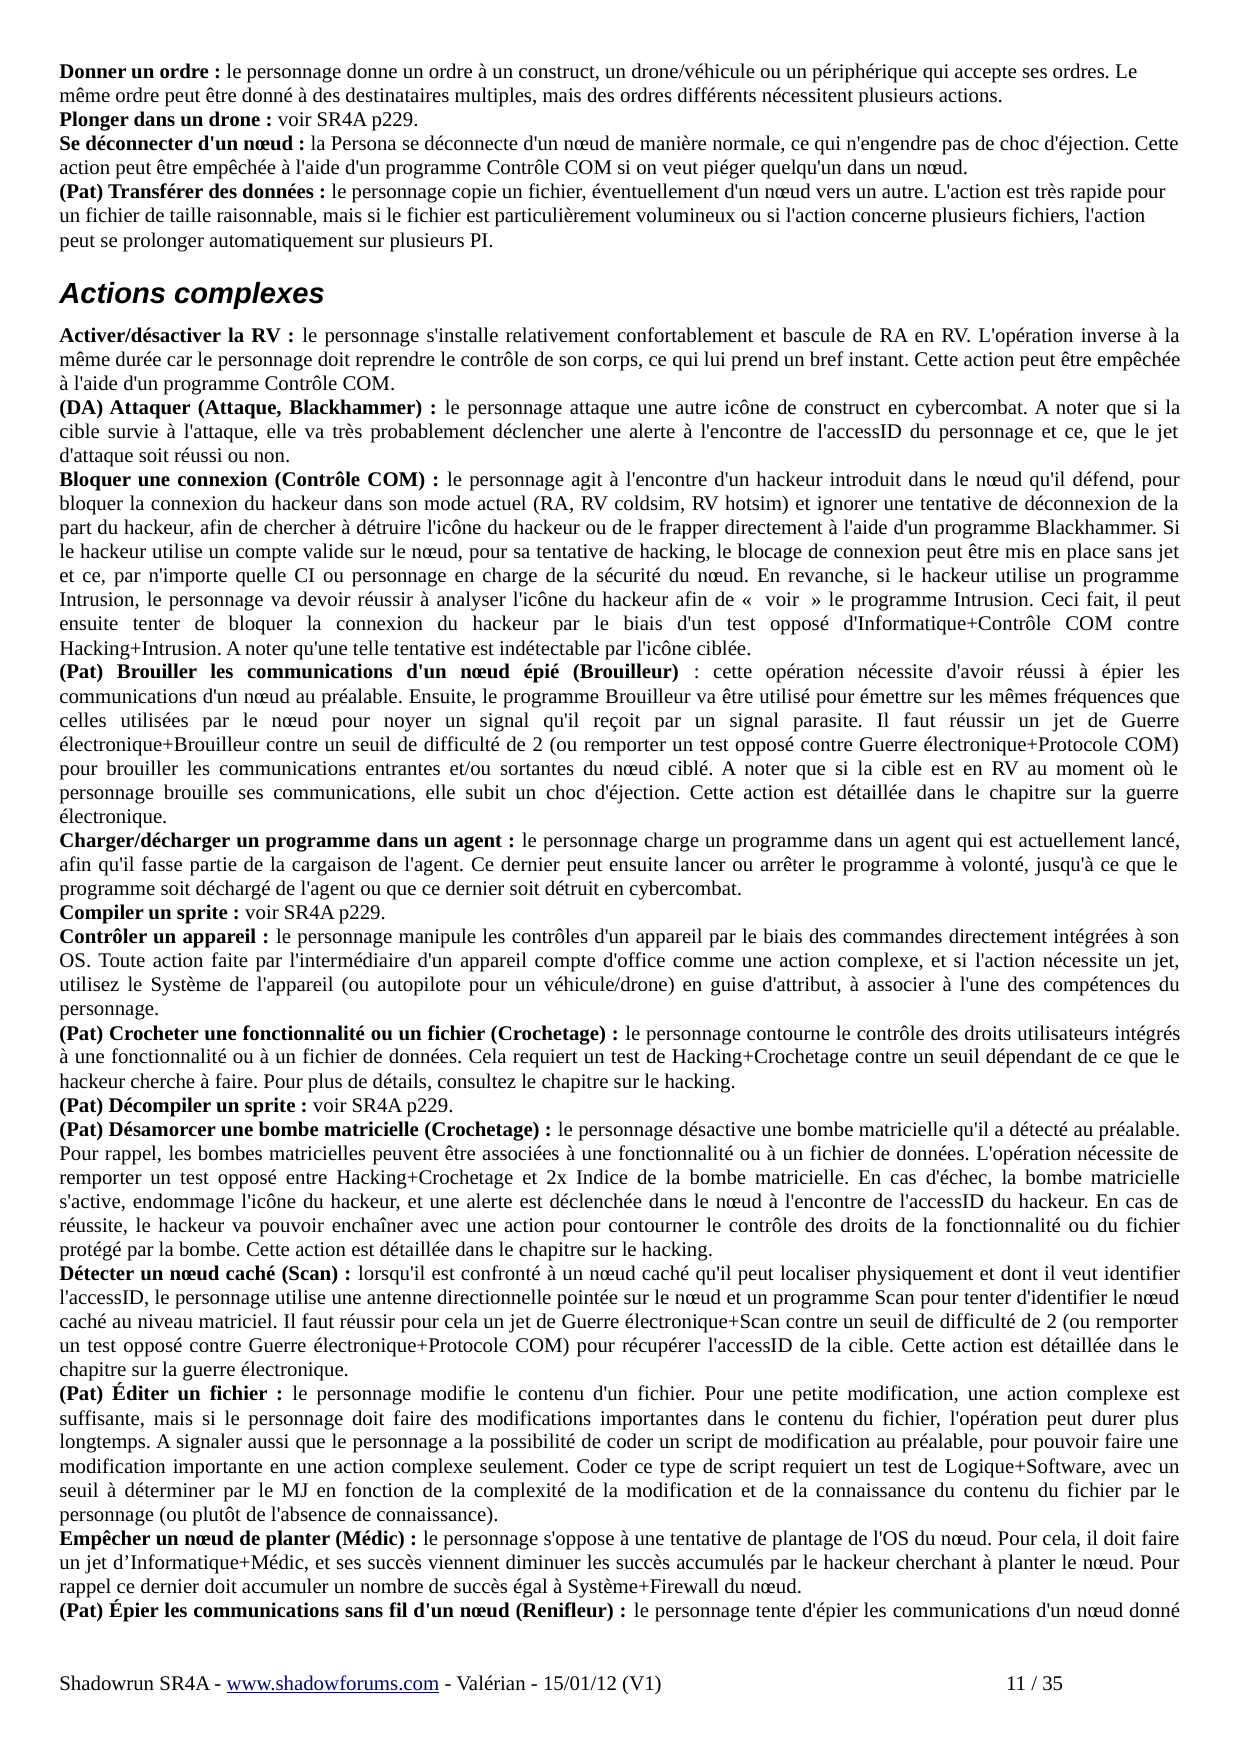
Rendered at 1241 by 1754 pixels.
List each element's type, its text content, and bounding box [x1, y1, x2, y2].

text (Pat) Éditer un fichier : le personnage modifie le contenu d'un fichier. Pour une petite modification, une action complexe est suffisante, mais si le personnage doit faire des modifications importantes dans le contenu du fichier, l'opération peut durer plus longtemps. A signaler aussi que le personnage a la possibilité de coder un script de modification au préalable, pour pouvoir faire une modification importante en une action complexe seulement. Coder ce type de script requiert un test de Logique+Software, avec un seuil à déterminer par le MJ en fonction de la complexité de la modification et de la connaissance du contenu du fichier par le personnage (ou plutôt de l'absence de connaissance). [59, 1381, 1181, 1526]
text Compiler un sprite : voir SR4A p229. [59, 900, 1181, 924]
text Plonger dans un drone : voir SR4A p229. [59, 107, 1181, 131]
text (Pat) Crocheter une fonctionnalité ou un fichier (Crochetage) : le personnage contourne le contrôle des droits utilisateurs intégrés à une fonctionnalité ou à un fichier de données. Cela requiert un test de Hacking+Crochetage contre un seuil dépendant de ce que le hackeur cherche à faire. Pour plus de détails, consultez le chapitre sur le hacking. [59, 1020, 1181, 1093]
subtitle Actions complexes [59, 277, 1181, 310]
text Détecter un nœud caché (Scan) : lorsqu'il est confronté à un nœud caché qu'il peut localiser physiquement et dont il veut identifier l'accessID, le personnage utilise une antenne directionnelle pointée sur le nœud et un programme Scan pour tenter d'identifier le nœud caché au niveau matriciel. Il faut réussir pour cela un jet de Guerre électronique+Scan contre un seuil de difficulté de 2 (ou remporter un test opposé contre Guerre électronique+Protocole COM) pour récupérer l'accessID de la cible. Cette action est détaillée dans le chapitre sur la guerre électronique. [59, 1261, 1181, 1381]
text Empêcher un nœud de planter (Médic) : le personnage s'oppose à une tentative de plantage de l'OS du nœud. Pour cela, il doit faire un jet d’Informatique+Médic, et ses succès viennent diminuer les succès accumulés par le hackeur cherchant à planter le nœud. Pour rappel ce dernier doit accumuler un nombre de succès égal à Système+Firewall du nœud. [59, 1526, 1181, 1598]
text Bloquer une connexion (Contrôle COM) : le personnage agit à l'encontre d'un hackeur introduit dans le nœud qu'il défend, pour bloquer la connexion du hackeur dans son mode actuel (RA, RV coldsim, RV hotsim) et ignorer une tentative de déconnexion de la part du hackeur, afin de chercher à détruire l'icône du hackeur ou de le frapper directement à l'aide d'un programme Blackhammer. Si le hackeur utilise un compte valide sur le nœud, pour sa tentative de hacking, le blocage de connexion peut être mis en place sans jet et ce, par n'importe quelle CI ou personnage en charge de la sécurité du nœud. En revanche, si le hackeur utilise un programme Intrusion, le personnage va devoir réussir à analyser l'icône du hackeur afin de « voir » le programme Intrusion. Ceci fait, il peut ensuite tenter de bloquer la connexion du hackeur par le biais d'un test opposé d'Informatique+Contrôle COM contre Hacking+Intrusion. A noter qu'une telle tentative est indétectable par l'icône ciblée. [59, 467, 1181, 659]
text (Pat) Décompiler un sprite : voir SR4A p229. [59, 1093, 1181, 1117]
text Charger/décharger un programme dans un agent : le personnage charge un programme dans un agent qui est actuellement lancé, afin qu'il fasse partie de la cargaison de l'agent. Ce dernier peut ensuite lancer ou arrêter le programme à volonté, jusqu'à ce que le programme soit déchargé de l'agent ou que ce dernier soit détruit en cybercombat. [59, 828, 1181, 900]
text (Pat) Brouiller les communications d'un nœud épié (Brouilleur) : cette opération nécessite d'avoir réussi à épier les communications d'un nœud au préalable. Ensuite, le programme Brouilleur va être utilisé pour émettre sur les mêmes fréquences que celles utilisées par le nœud pour noyer un signal qu'il reçoit par un signal parasite. Il faut réussir un jet de Guerre électronique+Brouilleur contre un seuil de difficulté de 2 (ou remporter un test opposé contre Guerre électronique+Protocole COM) pour brouiller les communications entrantes et/ou sortantes du nœud ciblé. A noter que si la cible est en RV au moment où le personnage brouille ses communications, elle subit un choc d'éjection. Cette action est détaillée dans le chapitre sur la guerre électronique. [59, 659, 1181, 828]
text (Pat) Transférer des données : le personnage copie un fichier, éventuellement d'un nœud vers un autre. L'action est très rapide pour un fichier de taille raisonnable, mais si le fichier est particulièrement volumineux ou si l'action concerne plusieurs fichiers, l'action peut se prolonger automatiquement sur plusieurs PI. [59, 179, 1181, 252]
text (Pat) Épier les communications sans fil d'un nœud (Renifleur) : le personnage tente d'épier les communications d'un nœud donné [59, 1598, 1181, 1622]
text Donner un ordre : le personnage donne un ordre à un construct, un drone/véhicule ou un périphérique qui accepte ses ordres. Le même ordre peut être donné à des destinataires multiples, mais des ordres différents nécessitent plusieurs actions. [59, 59, 1181, 107]
text Activer/désactiver la RV : le personnage s'installe relativement confortablement et bascule de RA en RV. L'opération inverse à la même durée car le personnage doit reprendre le contrôle de son corps, ce qui lui prend un bref instant. Cette action peut être empêchée à l'aide d'un programme Contrôle COM. [59, 323, 1181, 395]
text (Pat) Désamorcer une bombe matricielle (Crochetage) : le personnage désactive une bombe matricielle qu'il a détecté au préalable. Pour rappel, les bombes matricielles peuvent être associées à une fonctionnalité ou à un fichier de données. L'opération nécessite de remporter un test opposé entre Hacking+Crochetage et 2x Indice de la bombe matricielle. En cas d'échec, la bombe matricielle s'active, endommage l'icône du hackeur, et une alerte est déclenchée dans le nœud à l'encontre de l'accessID du hackeur. En cas de réussite, le hackeur va pouvoir enchaîner avec une action pour contourner le contrôle des droits de la fonctionnalité ou du fichier protégé par la bombe. Cette action est détaillée dans le chapitre sur le hacking. [59, 1117, 1181, 1261]
text Se déconnecter d'un nœud : la Persona se déconnecte d'un nœud de manière normale, ce qui n'engendre pas de choc d'éjection. Cette action peut être empêchée à l'aide d'un programme Contrôle COM si on veut piéger quelqu'un dans un nœud. [59, 131, 1181, 179]
text Contrôler un appareil : le personnage manipule les contrôles d'un appareil par le biais des commandes directement intégrées à son OS. Toute action faite par l'intermédiaire d'un appareil compte d'office comme une action complexe, et si l'action nécessite un jet, utilisez le Système de l'appareil (ou autopilote pour un véhicule/drone) en guise d'attribut, à associer à l'une des compétences du personnage. [59, 924, 1181, 1020]
text (DA) Attaquer (Attaque, Blackhammer) : le personnage attaque une autre icône de construct en cybercombat. A noter que si la cible survie à l'attaque, elle va très probablement déclencher une alerte à l'encontre de l'accessID du personnage et ce, que le jet d'attaque soit réussi ou non. [59, 395, 1181, 467]
